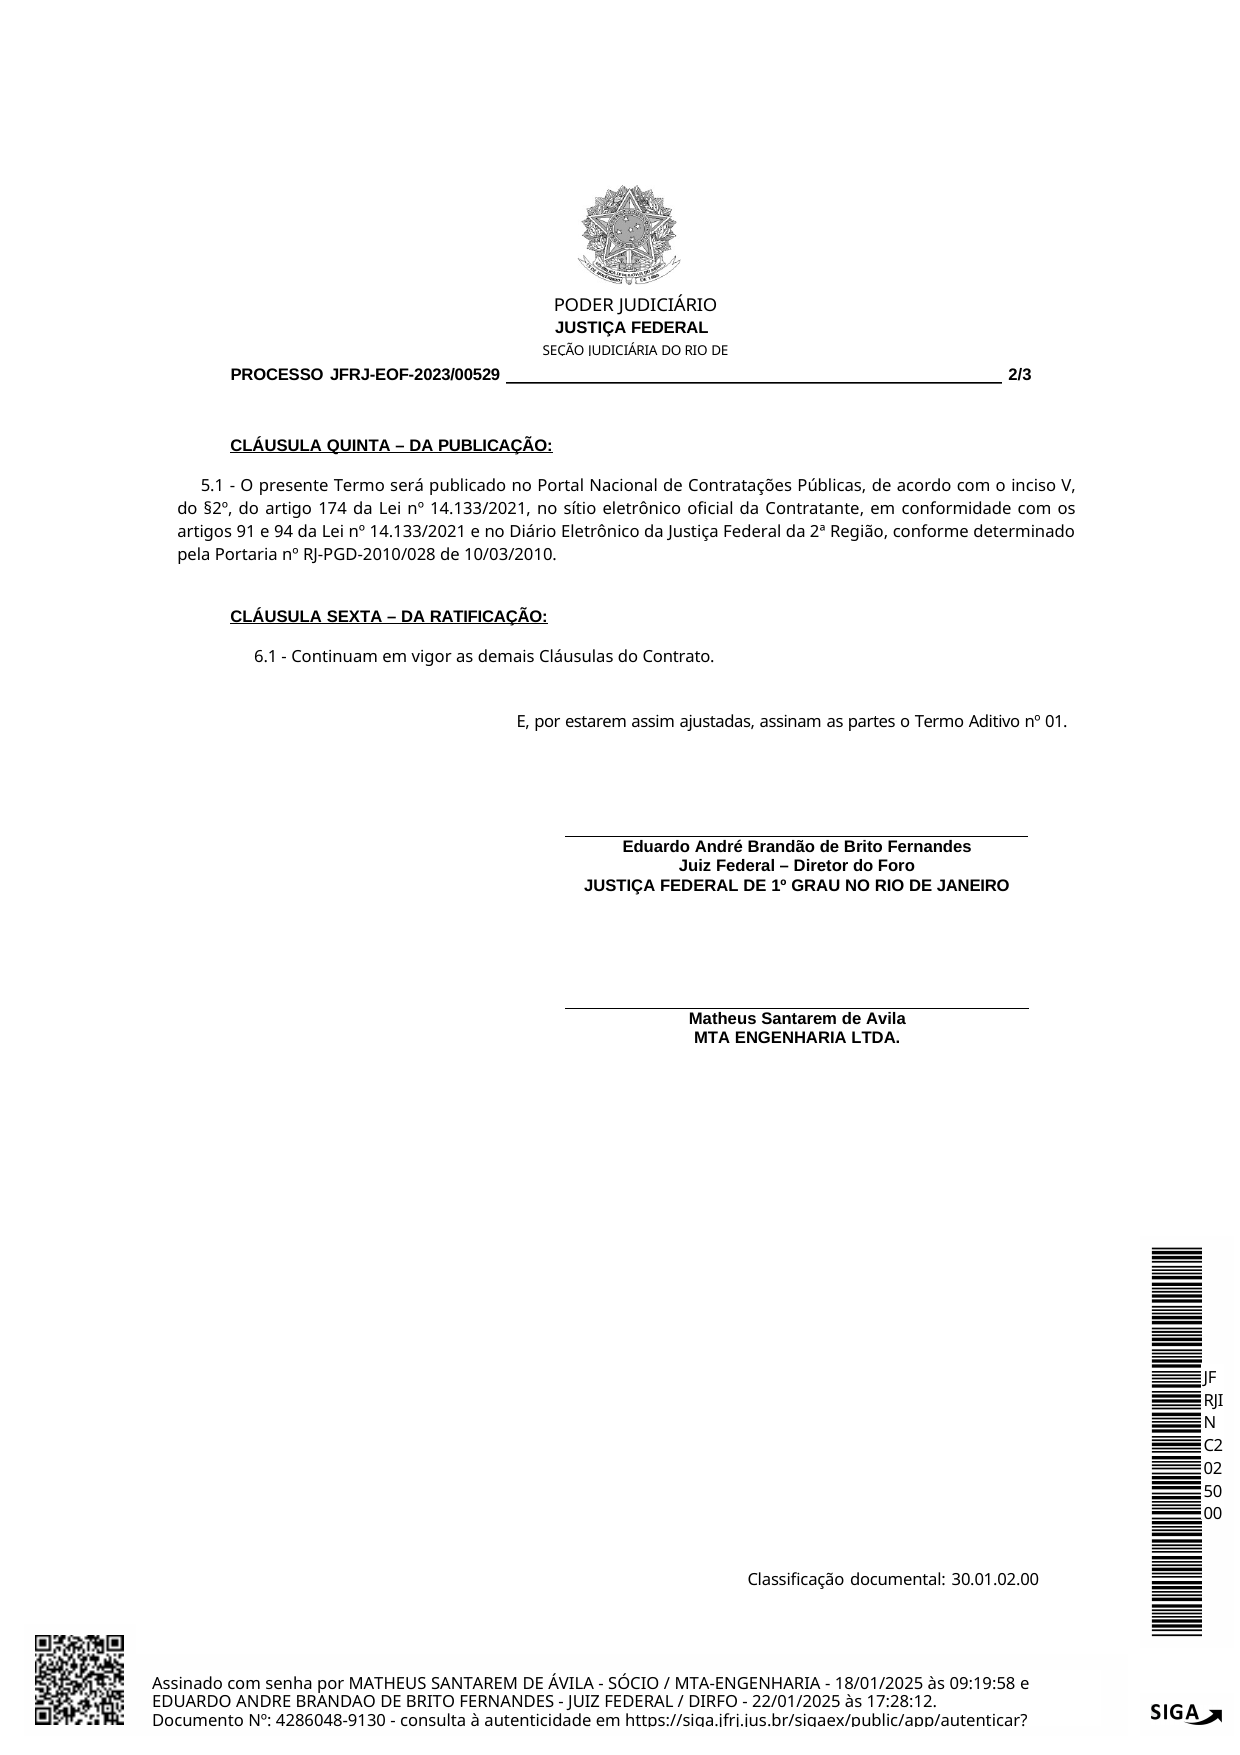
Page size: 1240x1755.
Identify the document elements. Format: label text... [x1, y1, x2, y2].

text Eduardo André Brandão de Brito Fernandes Juiz Federal – Diretor do Foro [611, 837, 983, 875]
list - O presente Termo será publicado no Portal Nacional de Contratações Públicas, de acordo com o inciso V, do §2º, do artigo 174 da Lei nº 14.133/2021, no sítio eletrônico oficial da Contratante, em conformidade com os artigos 91 e 94 da Lei nº 14.133/2021 e no Diário Eletrônico da Justiça Federal da 2ª Região, conforme determinado pela Portaria nº RJ-PGD-2010/028 de 10/03/2010. [177, 474, 1077, 565]
text Classificação documental: 30.01.02.00 [747, 1568, 1077, 1591]
text JUSTIÇA FEDERAL DE 1º GRAU NO RIO DE JANEIRO [516, 875, 1077, 894]
subtitle CLÁUSULA QUINTA – DA PUBLICAÇÃO: [230, 436, 1077, 455]
subtitle CLÁUSULA SEXTA – DA RATIFICAÇÃO: [230, 606, 1077, 626]
text E, por estarem assim ajustadas, assinam as partes o Termo Aditivo nº 01. [516, 709, 1077, 732]
list - Continuam em vigor as demais Cláusulas do Contrato. [254, 645, 1077, 668]
text JFRJINC202500006 [1203, 1366, 1224, 1519]
text Matheus Santarem de Avila MTA ENGENHARIA LTDA. [689, 1009, 936, 1047]
